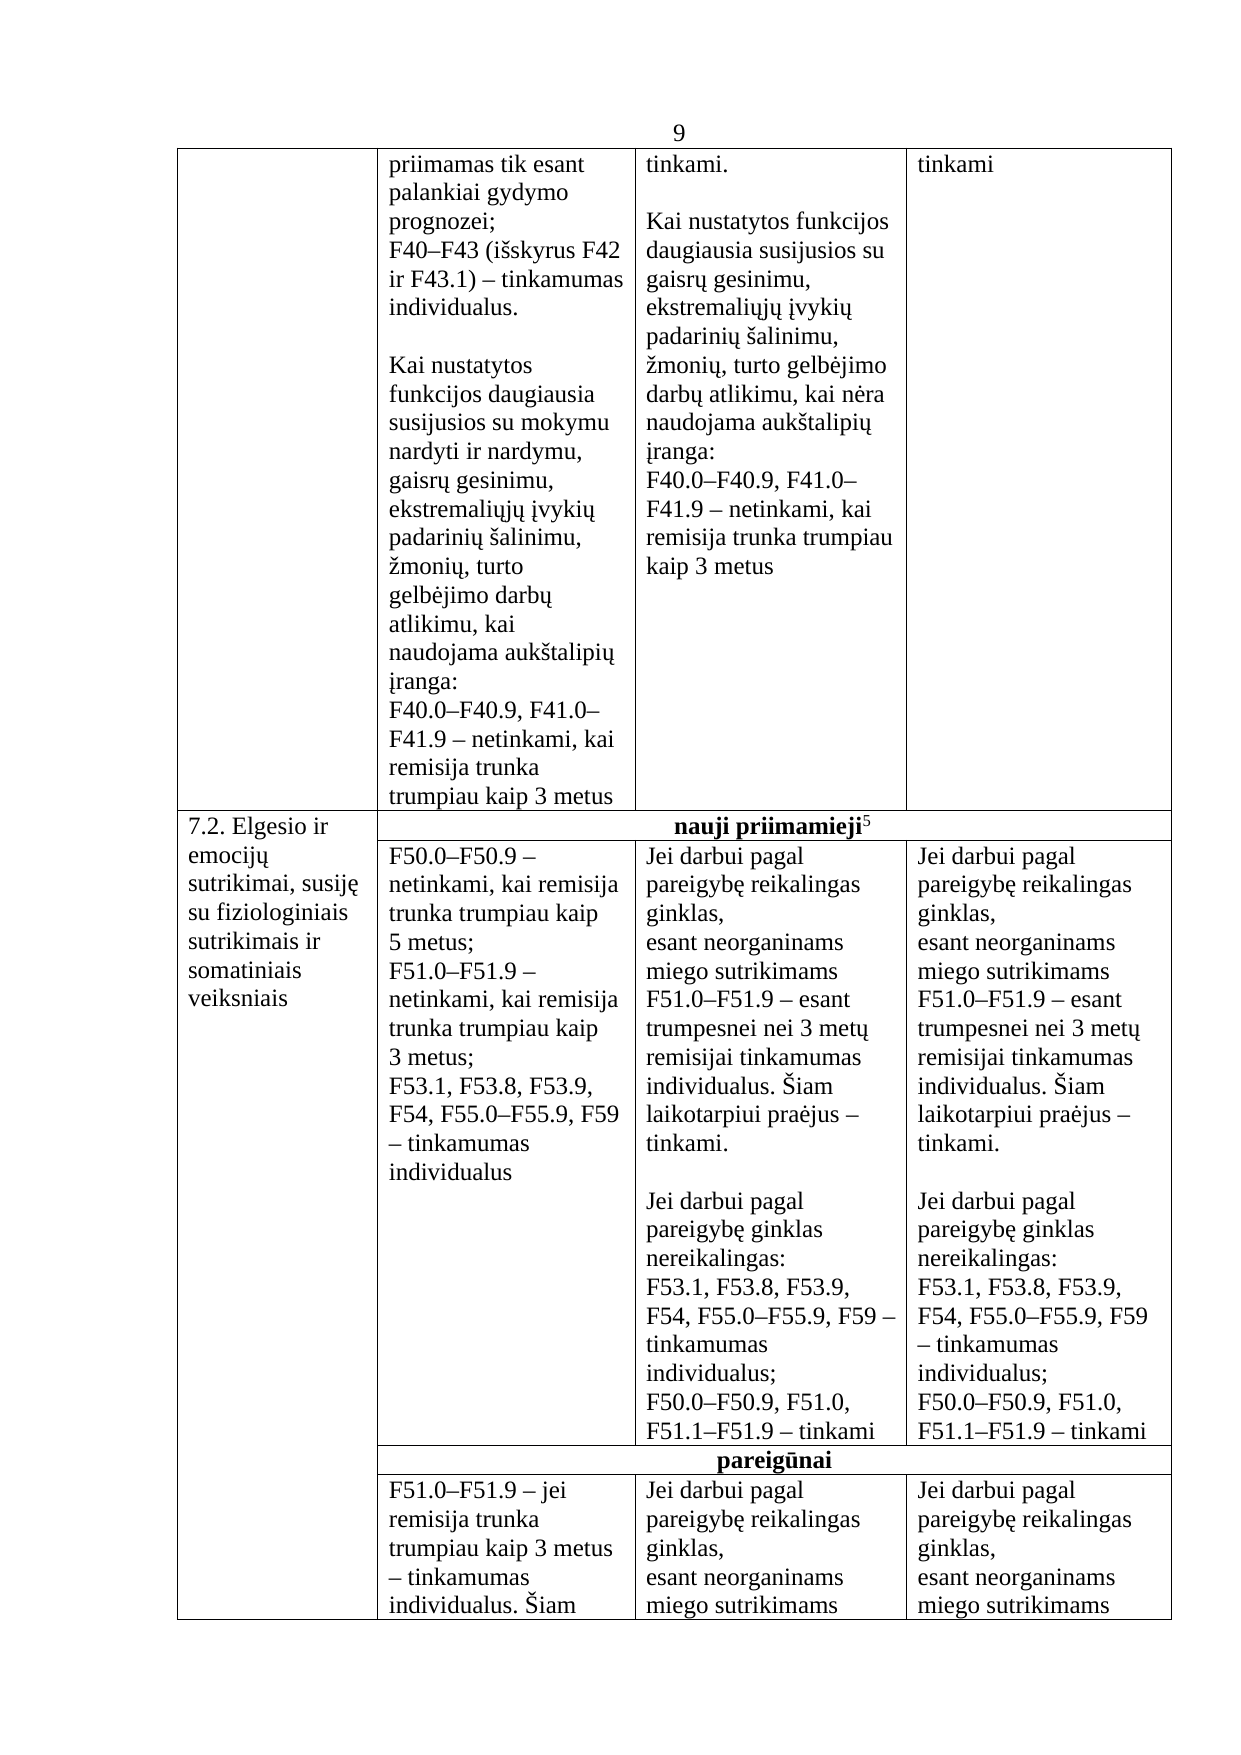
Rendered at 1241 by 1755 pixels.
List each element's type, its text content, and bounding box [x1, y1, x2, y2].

table_cell F50.0–F50.9 – netinkami, kai remisija trunka trumpiau kaip 5 metus; F51.0–F51.9 – netinkami, kai remisija trunka trumpiau kaip 3 metus; F53.1, F53.8, F53.9, F54, F55.0–F55.9, F59 – tinkamumas individualus [378, 841, 635, 1444]
table_cell Jei darbui pagal pareigybę reikalingas ginklas, esant neorganinams miego sutrikimams F51.0–F51.9 – esant trumpesnei nei 3 metų remisijai tinkamumas individualus. Šiam laikotarpiui praėjus – tinkami. Jei darbui pagal pareigybę ginklas nereikalingas: F53.1, F53.8, F53.9, F54, F55.0–F55.9, F59 – tinkamumas individualus; F50.0–F50.9, F51.0, F51.1–F51.9 – tinkami [907, 841, 1171, 1444]
table_cell tinkami. Kai nustatytos funkcijos daugiausia susijusios su gaisrų gesinimu, ekstremaliųjų įvykių padarinių šalinimu, žmonių, turto gelbėjimo darbų atlikimu, kai nėra naudojama aukštalipių įranga: F40.0–F40.9, F41.0–F41.9 – netinkami, kai remisija trunka trumpiau kaip 3 metus [636, 149, 906, 810]
table_cell F51.0–F51.9 – jei remisija trunka trumpiau kaip 3 metus – tinkamumas individualus. Šiam [378, 1475, 635, 1619]
table_cell Jei darbui pagal pareigybę reikalingas ginklas, esant neorganinams miego sutrikimams [636, 1475, 906, 1619]
table_cell Jei darbui pagal pareigybę reikalingas ginklas, esant neorganinams miego sutrikimams [907, 1475, 1171, 1619]
table_cell tinkami [907, 149, 1171, 810]
table_cell nauji priimamieji5 [378, 811, 1171, 840]
table_cell 7.2. Elgesio ir emocijų sutrikimai, susiję su fiziologiniais sutrikimais ir somatiniais veiksniais [178, 811, 377, 1619]
table_cell [178, 149, 377, 810]
table_cell priimamas tik esant palankiai gydymo prognozei; F40–F43 (išskyrus F42 ir F43.1) – tinkamumas individualus. Kai nustatytos funkcijos daugiausia susijusios su mokymu nardyti ir nardymu, gaisrų gesinimu, ekstremaliųjų įvykių padarinių šalinimu, žmonių, turto gelbėjimo darbų atlikimu, kai naudojama aukštalipių įranga: F40.0–F40.9, F41.0–F41.9 – netinkami, kai remisija trunka trumpiau kaip 3 metus [378, 149, 635, 810]
table_cell Jei darbui pagal pareigybę reikalingas ginklas, esant neorganinams miego sutrikimams F51.0–F51.9 – esant trumpesnei nei 3 metų remisijai tinkamumas individualus. Šiam laikotarpiui praėjus – tinkami. Jei darbui pagal pareigybę ginklas nereikalingas: F53.1, F53.8, F53.9, F54, F55.0–F55.9, F59 – tinkamumas individualus; F50.0–F50.9, F51.0, F51.1–F51.9 – tinkami [636, 841, 906, 1444]
table_cell pareigūnai [378, 1446, 1171, 1474]
